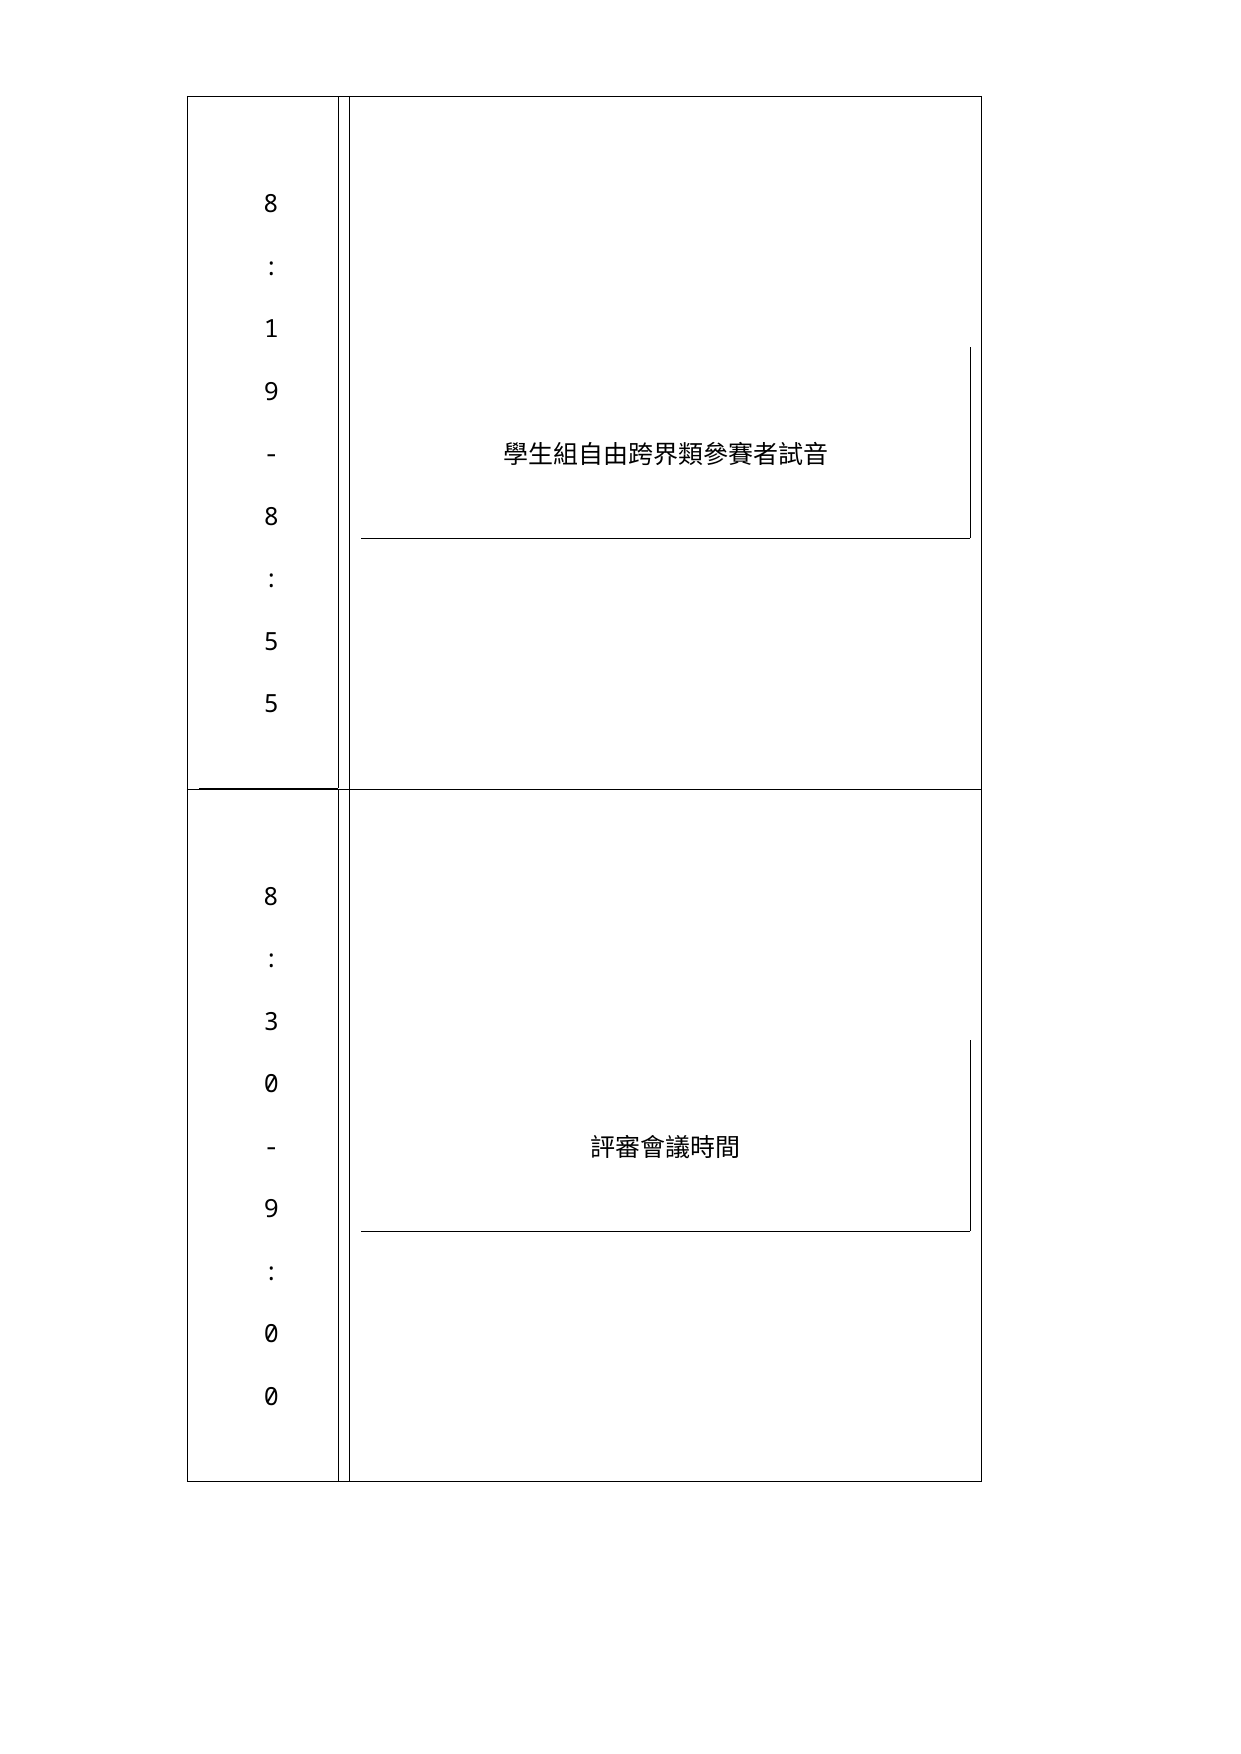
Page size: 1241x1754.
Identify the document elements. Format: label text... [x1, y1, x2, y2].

table_cell 評審會議時間 [350, 790, 981, 1481]
table_cell [339, 790, 349, 1481]
table_cell 8:19-8:55 [188, 97, 338, 788]
table_cell [339, 97, 349, 788]
table_cell 學生組自由跨界類參賽者試音 [350, 97, 981, 788]
table_cell 8:30-9:00 [188, 790, 338, 1481]
